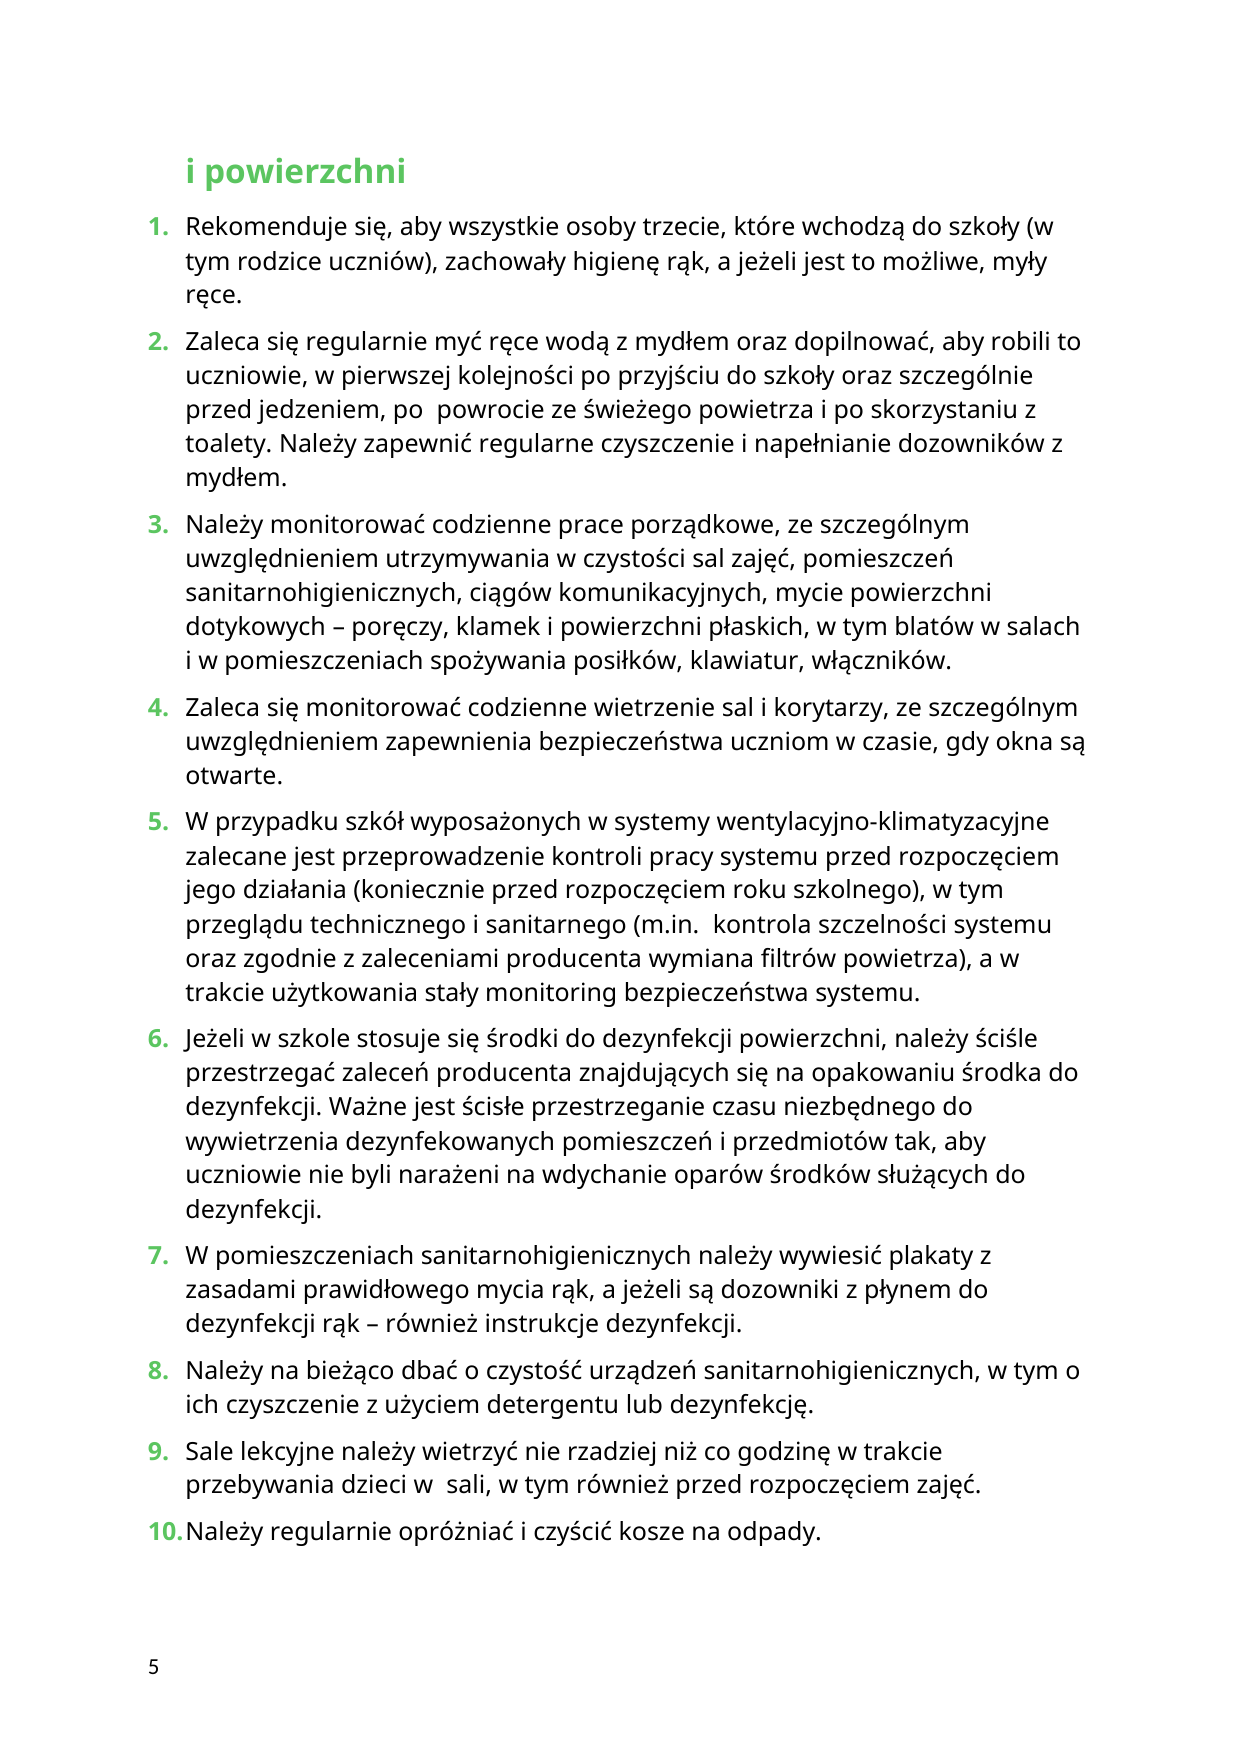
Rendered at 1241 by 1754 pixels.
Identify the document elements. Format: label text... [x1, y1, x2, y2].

list Należy na bieżąco dbać o czystość urządzeń sanitarnohigienicznych, w tym o ich czyszczenie z użyciem detergentu lub dezynfekcję. [148, 1352, 1093, 1421]
list Należy regularnie opróżniać i czyścić kosze na odpady. [148, 1514, 1093, 1548]
list W przypadku szkół wyposażonych w systemy wentylacyjno-klimatyzacyjne zalecane jest przeprowadzenie kontroli pracy systemu przed rozpoczęciem jego działania (koniecznie przed rozpoczęciem roku szkolnego), w tym przeglądu technicznego i sanitarnego (m.in. kontrola szczelności systemu oraz zgodnie z zaleceniami producenta wymiana filtrów powietrza), a w trakcie użytkowania stały monitoring bezpieczeństwa systemu. [148, 804, 1093, 1008]
list Zaleca się regularnie myć ręce wodą z mydłem oraz dopilnować, aby robili to uczniowie, w pierwszej kolejności po przyjściu do szkoły oraz szczególnie przed jedzeniem, po powrocie ze świeżego powietrza i po skorzystaniu z toalety. Należy zapewnić regularne czyszczenie i napełnianie dozowników z mydłem. [148, 324, 1093, 494]
list Jeżeli w szkole stosuje się środki do dezynfekcji powierzchni, należy ściśle przestrzegać zaleceń producenta znajdujących się na opakowaniu środka do dezynfekcji. Ważne jest ścisłe przestrzeganie czasu niezbędnego do wywietrzenia dezynfekowanych pomieszczeń i przedmiotów tak, aby uczniowie nie byli narażeni na wdychanie oparów środków służących do dezynfekcji. [148, 1021, 1093, 1225]
list Należy monitorować codzienne prace porządkowe, ze szczególnym uwzględnieniem utrzymywania w czystości sal zajęć, pomieszczeń sanitarnohigienicznych, ciągów komunikacyjnych, mycie powierzchni dotykowych – poręczy, klamek i powierzchni płaskich, w tym blatów w salach i w pomieszczeniach spożywania posiłków, klawiatur, włączników. [148, 507, 1093, 677]
list Sale lekcyjne należy wietrzyć nie rzadziej niż co godzinę w trakcie przebywania dzieci w sali, w tym również przed rozpoczęciem zajęć. [148, 1433, 1093, 1501]
list Rekomenduje się, aby wszystkie osoby trzecie, które wchodzą do szkoły (w tym rodzice uczniów), zachowały higienę rąk, a jeżeli jest to możliwe, myły ręce. [148, 209, 1093, 311]
list W pomieszczeniach sanitarnohigienicznych należy wywiesić plakaty z zasadami prawidłowego mycia rąk, a jeżeli są dozowniki z płynem do dezynfekcji rąk – również instrukcje dezynfekcji. [148, 1238, 1093, 1340]
list Zaleca się monitorować codzienne wietrzenie sal i korytarzy, ze szczególnym uwzględnieniem zapewnienia bezpieczeństwa uczniom w czasie, gdy okna są otwarte. [148, 689, 1093, 792]
subtitle i powierzchni [148, 148, 1093, 193]
